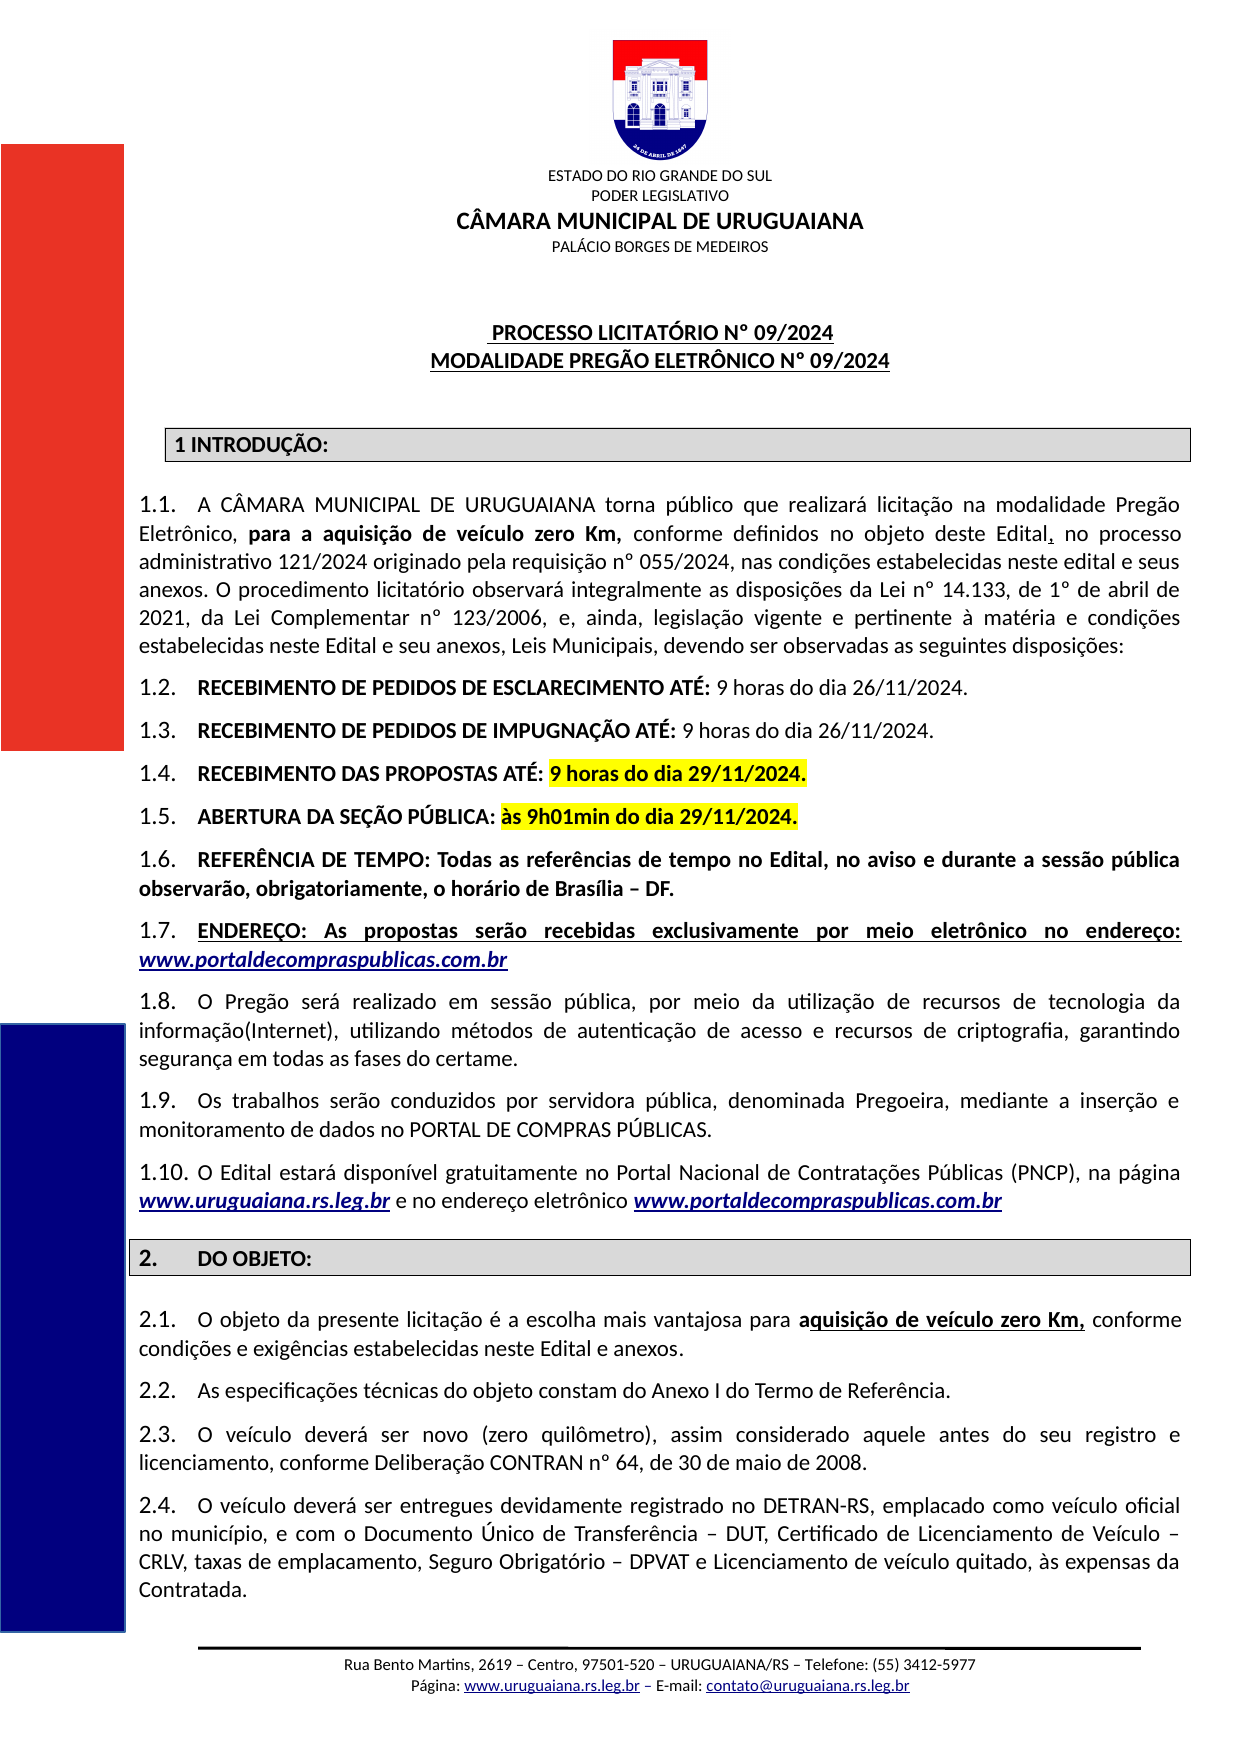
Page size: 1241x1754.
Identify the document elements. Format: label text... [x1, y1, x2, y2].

list O veículo deverá ser entregues devidamente registrado no DETRAN-RS, emplacado como veículo oficial no município, e com o Documento Único de Transferência – DUT, Certificado de Licenciamento de Veículo – CRLV, taxas de emplacamento, Seguro Obrigatório – DPVAT e Licenciamento de veículo quitado, às expensas da Contratada. [138, 1489, 1182, 1603]
list RECEBIMENTO DE PEDIDOS DE ESCLARECIMENTO ATÉ: 9 horas do dia 26/11/2024. [138, 671, 1182, 702]
list ENDEREÇO: As propostas serão recebidas exclusivamente por meio eletrônico no endereço: www.portaldecompraspublicas.com.br [138, 914, 1182, 973]
subtitle DO OBJETO: [130, 1240, 1190, 1275]
list O veículo deverá ser novo (zero quilômetro), assim considerado aquele antes do seu registro e licenciamento, conforme Deliberação CONTRAN nº 64, de 30 de maio de 2008. [138, 1418, 1182, 1476]
text MODALIDADE PREGÃO ELETRÔNICO Nº 09/2024 [197, 346, 1123, 374]
list O Edital estará disponível gratuitamente no Portal Nacional de Contratações Públicas (PNCP), na página www.uruguaiana.rs.leg.br e no endereço eletrônico www.portaldecompraspublicas.com.br [138, 1156, 1182, 1214]
list RECEBIMENTO DAS PROPOSTAS ATÉ: 9 horas do dia 29/11/2024. [138, 757, 1182, 788]
list RECEBIMENTO DE PEDIDOS DE IMPUGNAÇÃO ATÉ: 9 horas do dia 26/11/2024. [138, 714, 1182, 745]
text PROCESSO LICITATÓRIO Nº 09/2024 [197, 318, 1123, 346]
list O objeto da presente licitação é a escolha mais vantajosa para aquisição de veículo zero Km, conforme condições e exigências estabelecidas neste Edital e anexos. [138, 1304, 1182, 1362]
list Os trabalhos serão conduzidos por servidora pública, denominada Pregoeira, mediante a inserção e monitoramento de dados no PORTAL DE COMPRAS PÚBLICAS. [138, 1084, 1182, 1143]
list O Pregão será realizado em sessão pública, por meio da utilização de recursos de tecnologia da informação(Internet), utilizando métodos de autenticação de acesso e recursos de criptografia, garantindo segurança em todas as fases do certame. [138, 986, 1182, 1072]
list ABERTURA DA SEÇÃO PÚBLICA: às 9h01min do dia 29/11/2024. [138, 800, 1182, 831]
list REFERÊNCIA DE TEMPO: Todas as referências de tempo no Edital, no aviso e durante a sessão pública observarão, obrigatoriamente, o horário de Brasília – DF. [138, 843, 1182, 902]
picture [589, 29, 731, 165]
list As especificações técnicas do objeto constam do Anexo I do Termo de Referência. [138, 1375, 1182, 1405]
list A CÂMARA MUNICIPAL DE URUGUAIANA torna público que realizará licitação na modalidade Pregão Eletrônico, para a aquisição de veículo zero Km, conforme definidos no objeto deste Edital, no processo administrativo 121/2024 originado pela requisição nº 055/2024, nas condições estabelecidas neste edital e seus anexos. O procedimento licitatório observará integralmente as disposições da Lei nº 14.133, de 1º de abril de 2021, da Lei Complementar nº 123/2006, e, ainda, legislação vigente e pertinente à matéria e condições estabelecidas neste Edital e seu anexos, Leis Municipais, devendo ser observadas as seguintes disposições: [138, 488, 1182, 659]
subtitle 1 INTRODUÇÃO: [166, 429, 1190, 461]
